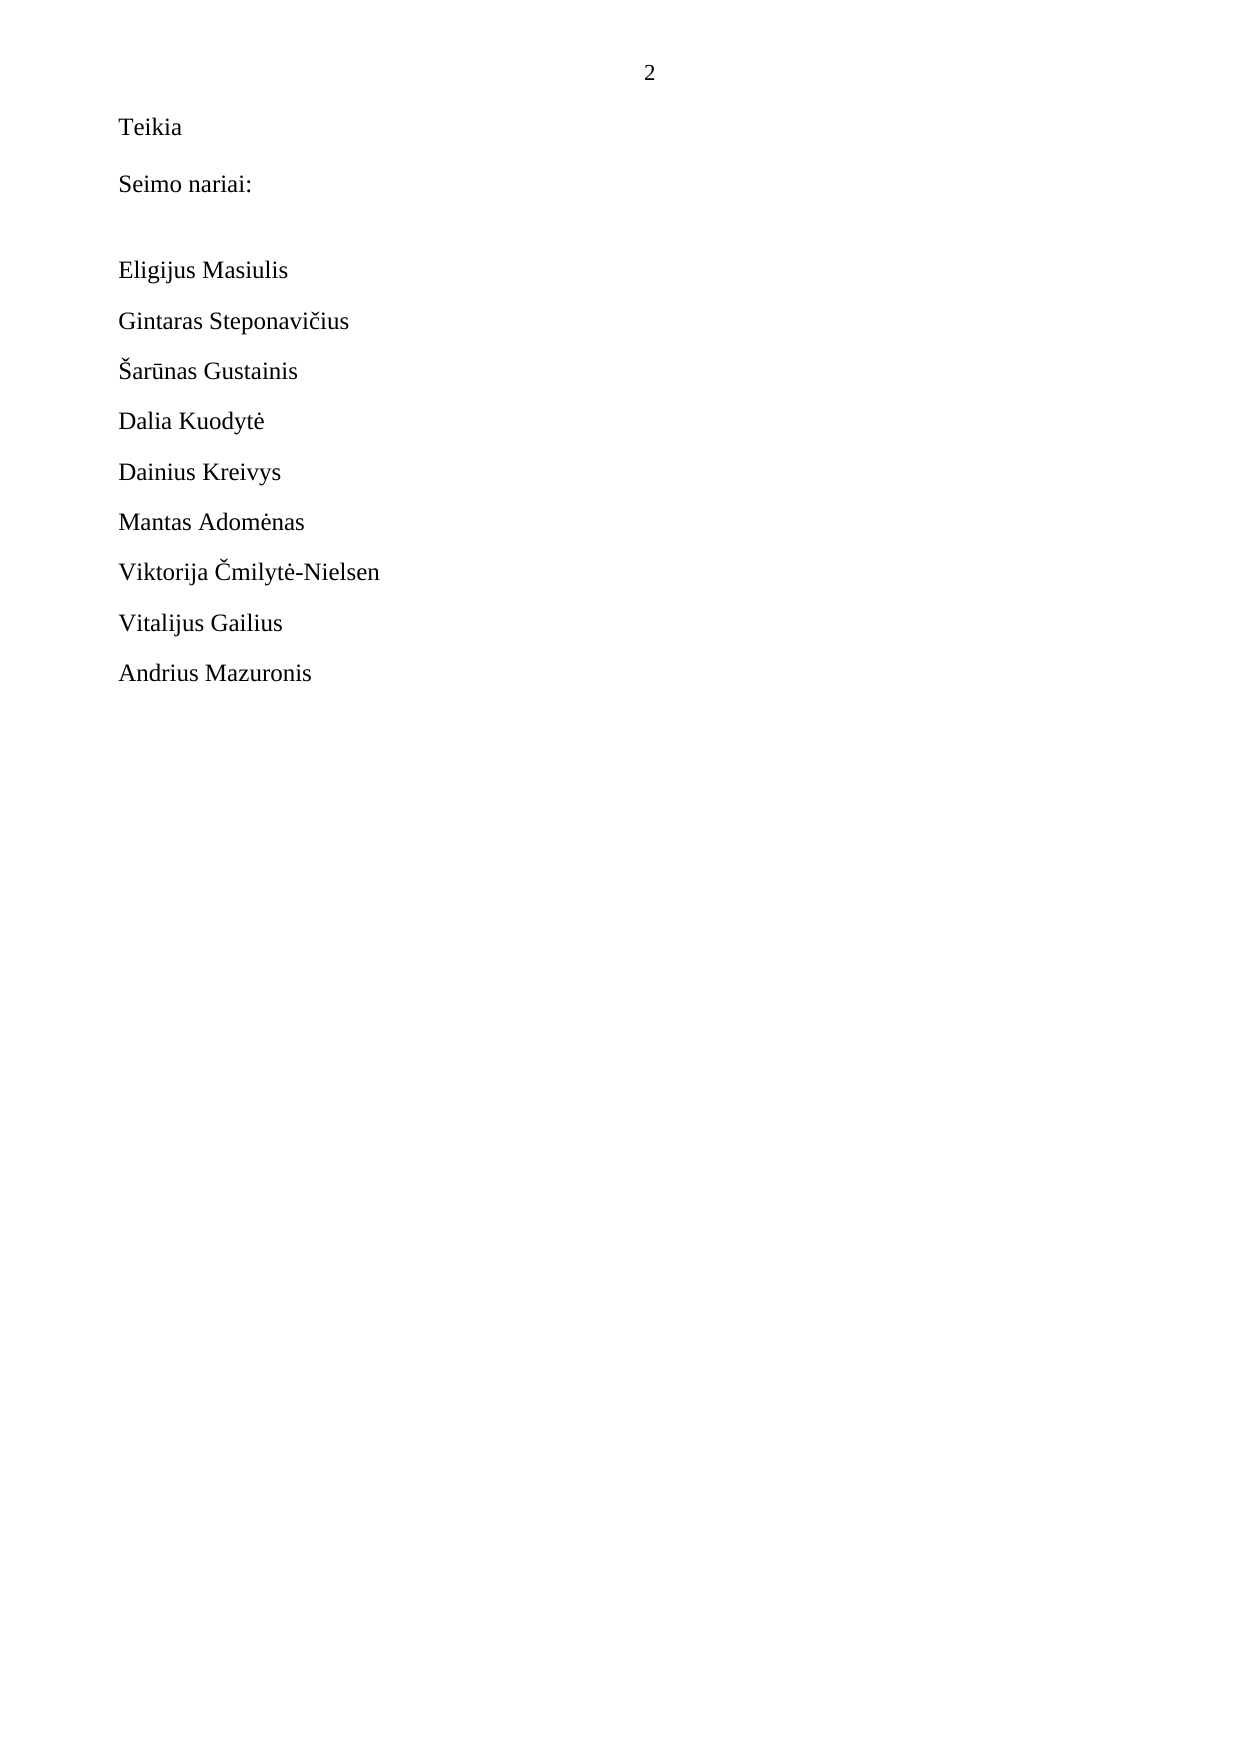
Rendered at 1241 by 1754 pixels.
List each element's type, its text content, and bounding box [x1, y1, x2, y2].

text Mantas Adomėnas [118, 507, 1181, 536]
text Dainius Kreivys [118, 457, 1181, 486]
text Šarūnas Gustainis [118, 356, 1181, 385]
text Teikia [118, 112, 1181, 141]
text Viktorija Čmilytė-Nielsen [118, 557, 1181, 586]
text Vitalijus Gailius [118, 608, 1181, 636]
text Eligijus Masiulis [118, 256, 1181, 284]
text Andrius Mazuronis [118, 658, 1181, 687]
text Seimo nariai: [118, 169, 1181, 198]
text Dalia Kuodytė [118, 406, 1181, 435]
text Gintaras Steponavičius [118, 306, 1181, 334]
